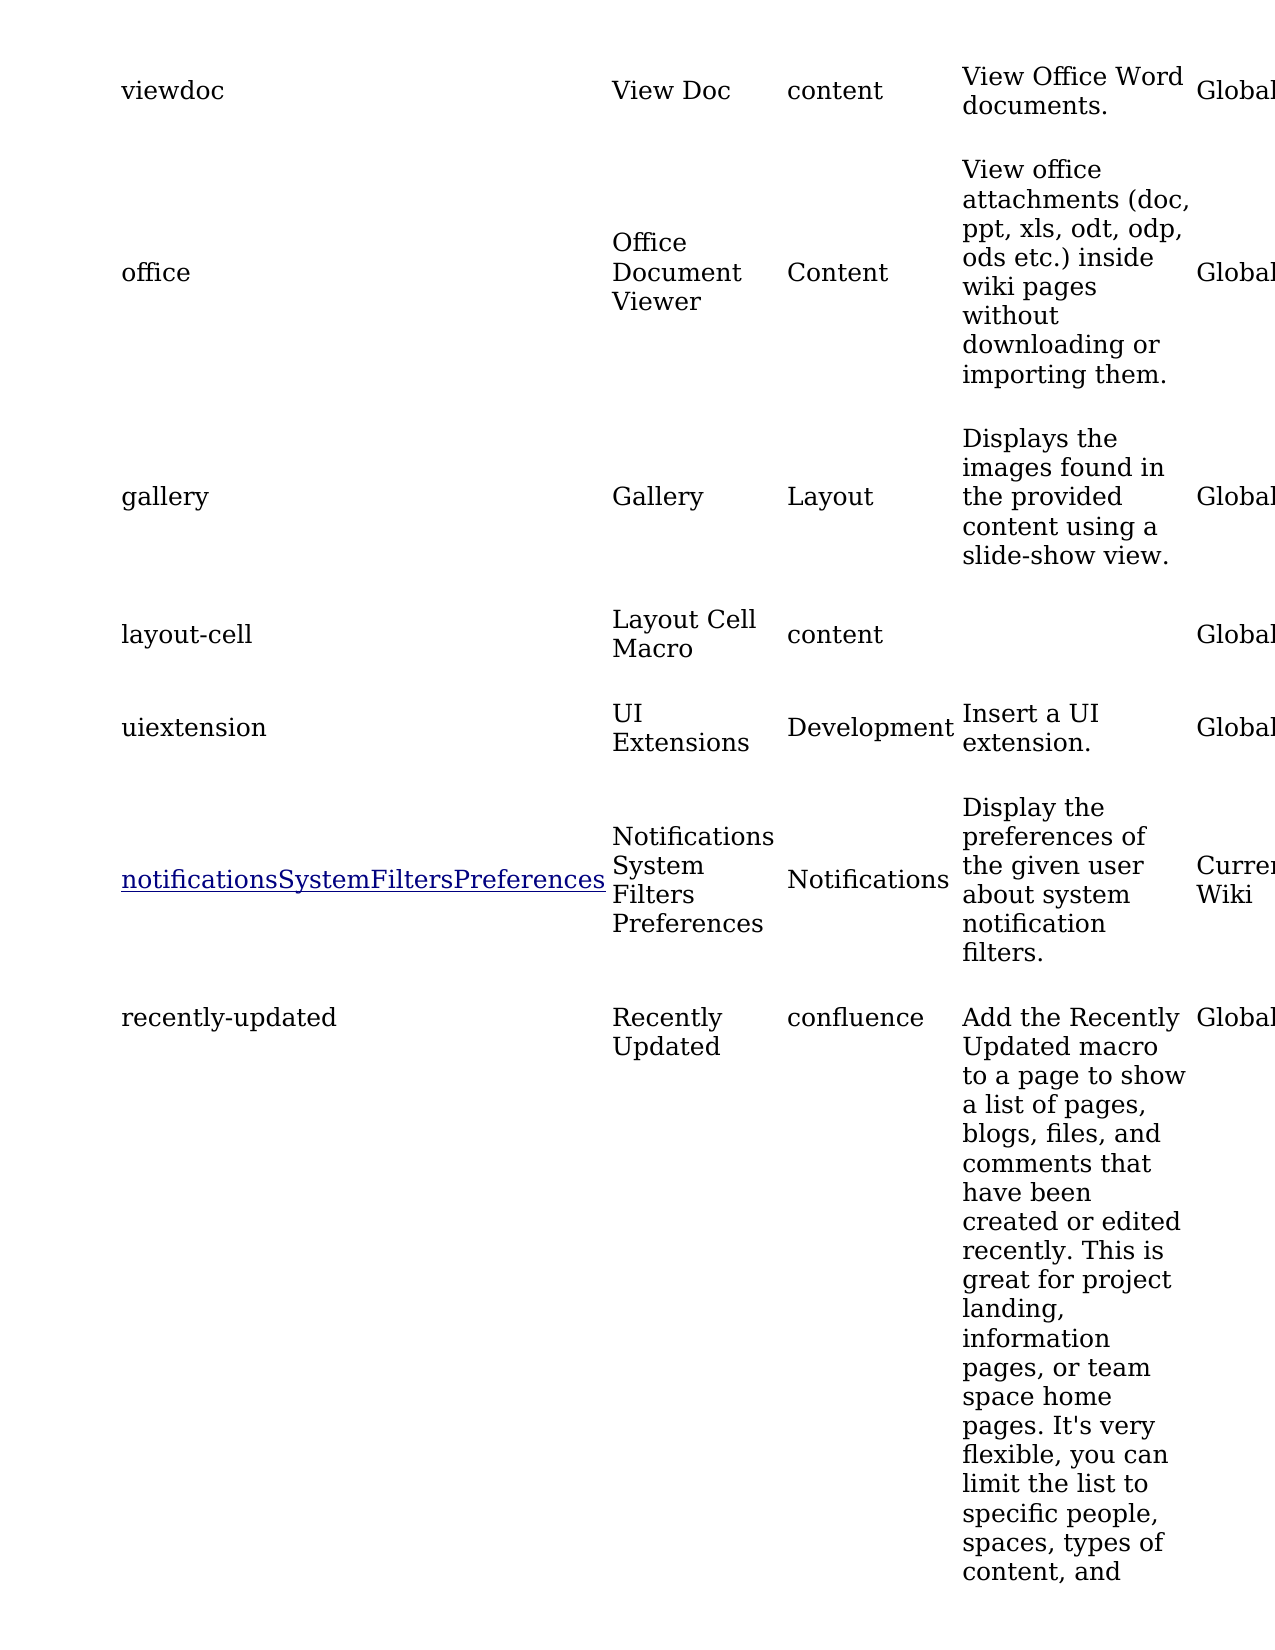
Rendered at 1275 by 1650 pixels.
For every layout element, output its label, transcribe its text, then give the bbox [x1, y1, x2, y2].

table_cell confluence [784, 1000, 959, 1589]
table_cell Office Document Viewer [609, 153, 784, 421]
table_cell gallery [118, 421, 609, 602]
table_cell Display the preferences of the given user about system notification filters. [959, 790, 1193, 1000]
table_cell content [784, 603, 959, 696]
table_cell notificationsSystemFiltersPreferences [118, 790, 609, 1000]
table_cell Content [784, 153, 959, 421]
table_cell Add the Recently Updated macro to a page to show a list of pages, blogs, files, and comments that have been created or edited recently. This is great for project landing, information pages, or team space home pages. It's very flexible, you can limit the list to specific people, spaces, types of content, and [959, 1000, 1193, 1589]
table_cell Global [1193, 1000, 1275, 1589]
table_cell Global [1193, 153, 1275, 421]
table_cell recently-updated [118, 1000, 609, 1589]
table_cell Global [1193, 696, 1275, 790]
table_cell Notifications [784, 790, 959, 1000]
table_cell View Office Word documents. [959, 59, 1193, 153]
table_cell Displays the images found in the provided content using a slide-show view. [959, 421, 1193, 602]
table_cell Recently Updated [609, 1000, 784, 1589]
table_cell Notifications System Filters Preferences [609, 790, 784, 1000]
table_cell Insert a UI extension. [959, 696, 1193, 790]
table_cell [959, 603, 1193, 696]
table_cell Layout [784, 421, 959, 602]
table_cell content [784, 59, 959, 153]
table_cell uiextension [118, 696, 609, 790]
table_cell Global [1193, 421, 1275, 602]
table_cell Layout Cell Macro [609, 603, 784, 696]
table_cell viewdoc [118, 59, 609, 153]
table_cell UI Extensions [609, 696, 784, 790]
table_cell View office attachments (doc, ppt, xls, odt, odp, ods etc.) inside wiki pages without downloading or importing them. [959, 153, 1193, 421]
table_cell layout-cell [118, 603, 609, 696]
table_cell Current Wiki [1193, 790, 1275, 1000]
table_cell office [118, 153, 609, 421]
table_cell Gallery [609, 421, 784, 602]
table_cell Global [1193, 603, 1275, 696]
table_cell Global [1193, 59, 1275, 153]
table_cell Development [784, 696, 959, 790]
table_cell View Doc [609, 59, 784, 153]
